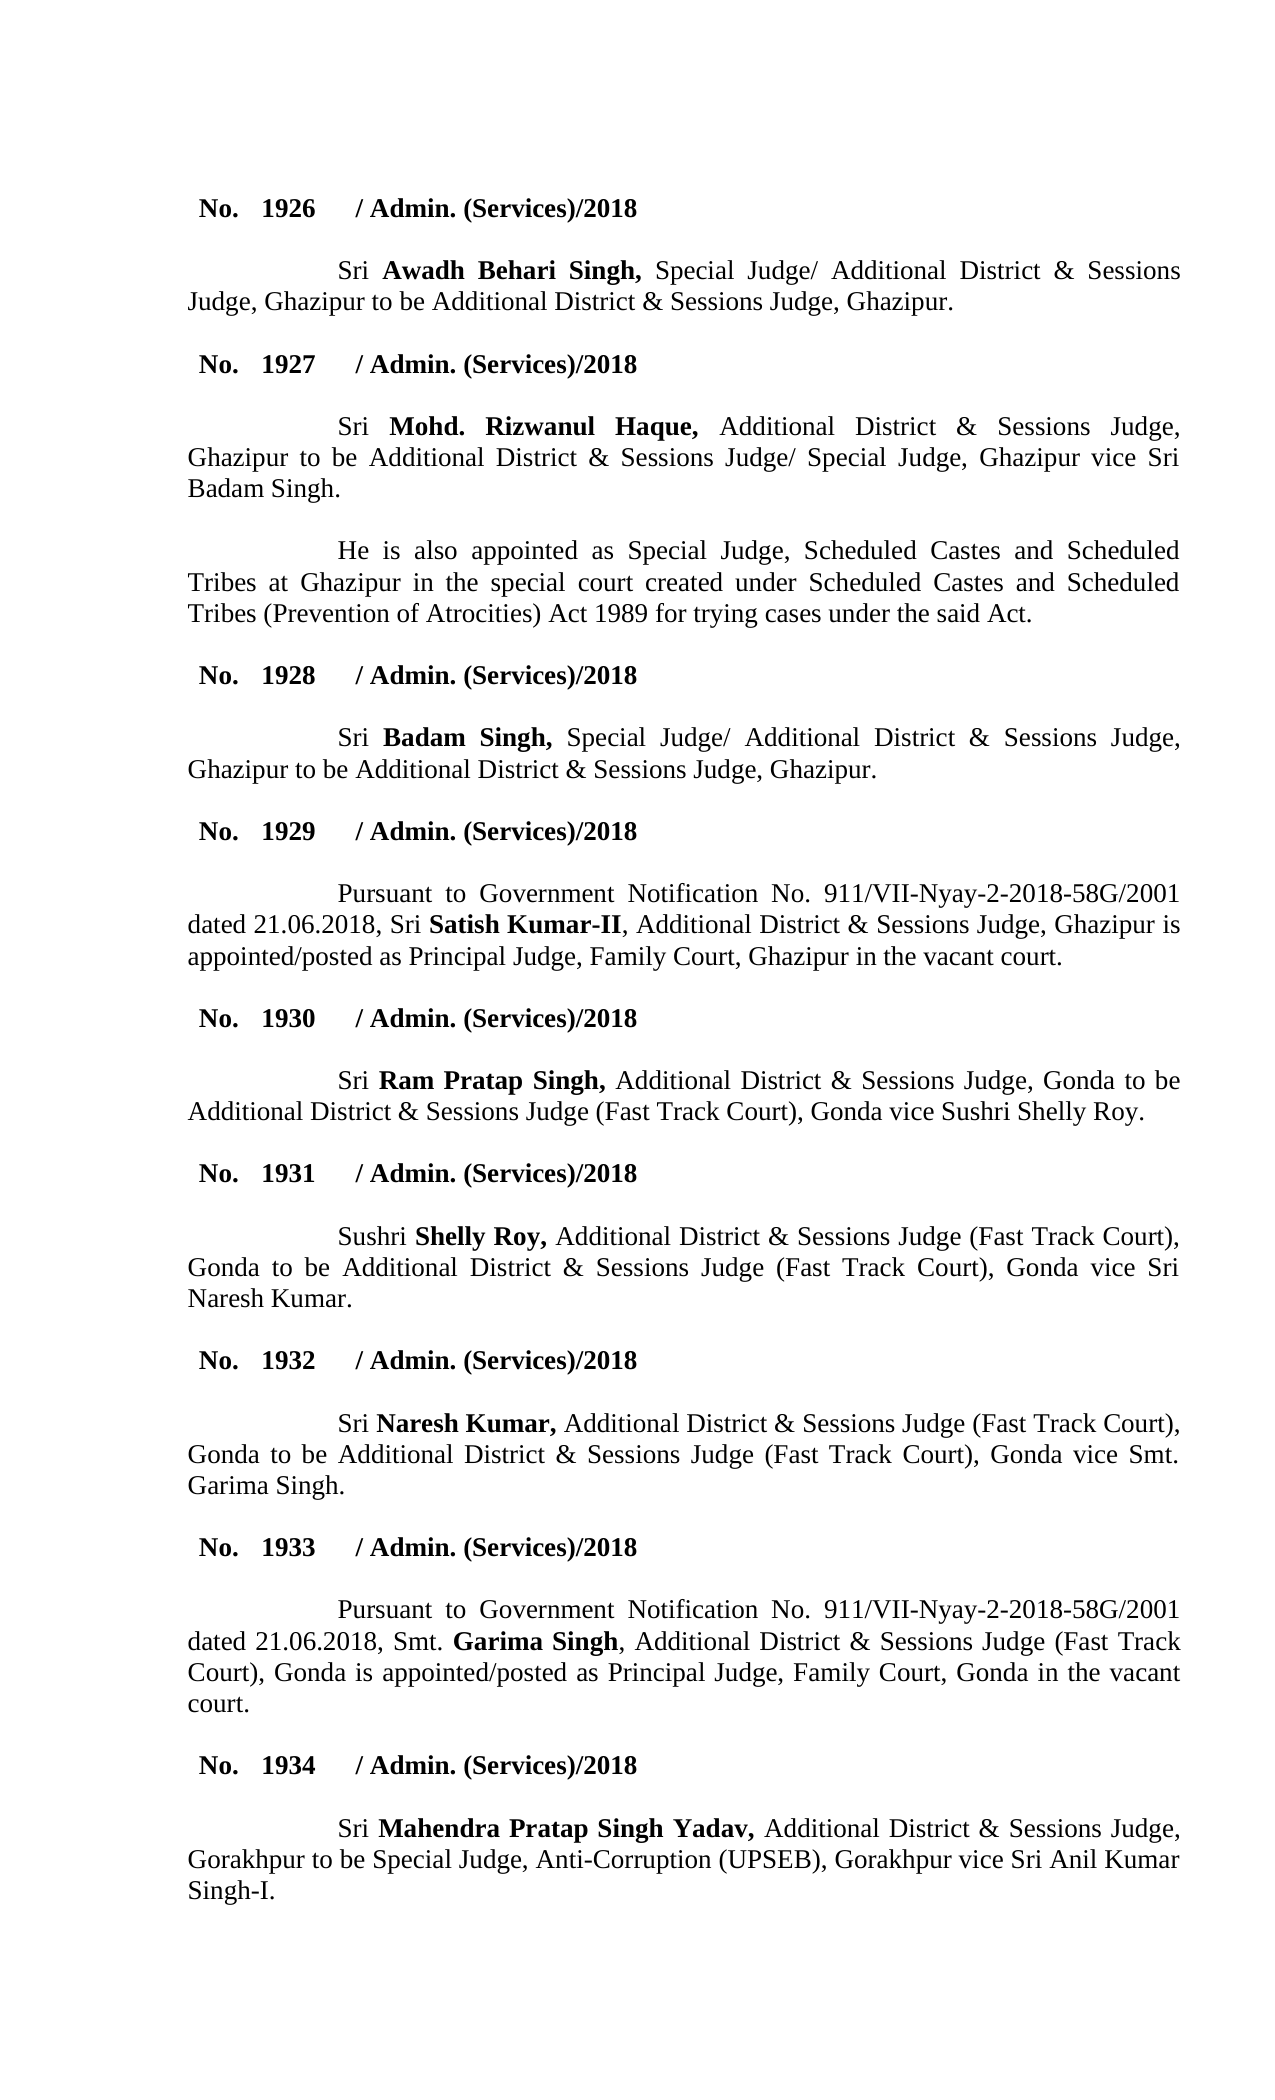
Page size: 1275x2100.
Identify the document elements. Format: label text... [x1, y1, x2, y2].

text Pursuant to Government Notification No. 911/VII-Nyay-2-2018-58G/2001 dated 21.06.2018, Smt. Garima Singh, Additional District & Sessions Judge (Fast Track Court), Gonda is appointed/posted as Principal Judge, Family Court, Gonda in the vacant court. [187, 1594, 1181, 1718]
table_header No. [188, 815, 250, 846]
table_header No. [188, 348, 250, 379]
table_header / Admin. (Services)/2018 [338, 815, 737, 846]
table_header 1931 [250, 1158, 337, 1189]
text He is also appointed as Special Judge, Scheduled Castes and Scheduled Tribes at Ghazipur in the special court created under Scheduled Castes and Scheduled Tribes (Prevention of Atrocities) Act 1989 for trying cases under the said Act. [187, 535, 1181, 628]
table_header 1934 [250, 1749, 337, 1781]
table_header No. [188, 1749, 250, 1781]
table_header / Admin. (Services)/2018 [338, 659, 737, 690]
table_header 1933 [250, 1531, 337, 1562]
text Sushri Shelly Roy, Additional District & Sessions Judge (Fast Track Court), Gonda to be Additional District & Sessions Judge (Fast Track Court), Gonda vice Sri Naresh Kumar. [187, 1220, 1181, 1313]
text Sri Awadh Behari Singh, Special Judge/ Additional District & Sessions Judge, Ghazipur to be Additional District & Sessions Judge, Ghazipur. [187, 254, 1181, 317]
text Sri Ram Pratap Singh, Additional District & Sessions Judge, Gonda to be Additional District & Sessions Judge (Fast Track Court), Gonda vice Sushri Shelly Roy. [187, 1064, 1181, 1126]
text Sri Naresh Kumar, Additional District & Sessions Judge (Fast Track Court), Gonda to be Additional District & Sessions Judge (Fast Track Court), Gonda vice Smt. Garima Singh. [187, 1407, 1181, 1500]
table_header / Admin. (Services)/2018 [338, 1749, 737, 1781]
table_header / Admin. (Services)/2018 [338, 192, 737, 223]
table_header No. [188, 1158, 250, 1189]
table_header / Admin. (Services)/2018 [338, 348, 737, 379]
table_header / Admin. (Services)/2018 [338, 1531, 737, 1562]
text Sri Mohd. Rizwanul Haque, Additional District & Sessions Judge, Ghazipur to be Additional District & Sessions Judge/ Special Judge, Ghazipur vice Sri Badam Singh. [187, 410, 1181, 503]
table_header No. [188, 1345, 250, 1376]
text Sri Badam Singh, Special Judge/ Additional District & Sessions Judge, Ghazipur to be Additional District & Sessions Judge, Ghazipur. [187, 722, 1181, 784]
table_header No. [188, 1002, 250, 1033]
table_header 1928 [250, 659, 337, 690]
table_header 1926 [250, 192, 337, 223]
table_header / Admin. (Services)/2018 [338, 1345, 737, 1376]
table_header 1929 [250, 815, 337, 846]
table_header No. [188, 1531, 250, 1562]
table_header No. [188, 659, 250, 690]
table_header 1927 [250, 348, 337, 379]
table_header 1930 [250, 1002, 337, 1033]
table_header No. [188, 192, 250, 223]
text Sri Mahendra Pratap Singh Yadav, Additional District & Sessions Judge, Gorakhpur to be Special Judge, Anti-Corruption (UPSEB), Gorakhpur vice Sri Anil Kumar Singh-I. [187, 1812, 1181, 1905]
text Pursuant to Government Notification No. 911/VII-Nyay-2-2018-58G/2001 dated 21.06.2018, Sri Satish Kumar-II, Additional District & Sessions Judge, Ghazipur is appointed/posted as Principal Judge, Family Court, Ghazipur in the vacant court. [187, 877, 1181, 971]
table_header 1932 [250, 1345, 337, 1376]
table_header / Admin. (Services)/2018 [338, 1158, 737, 1189]
table_header / Admin. (Services)/2018 [338, 1002, 737, 1033]
